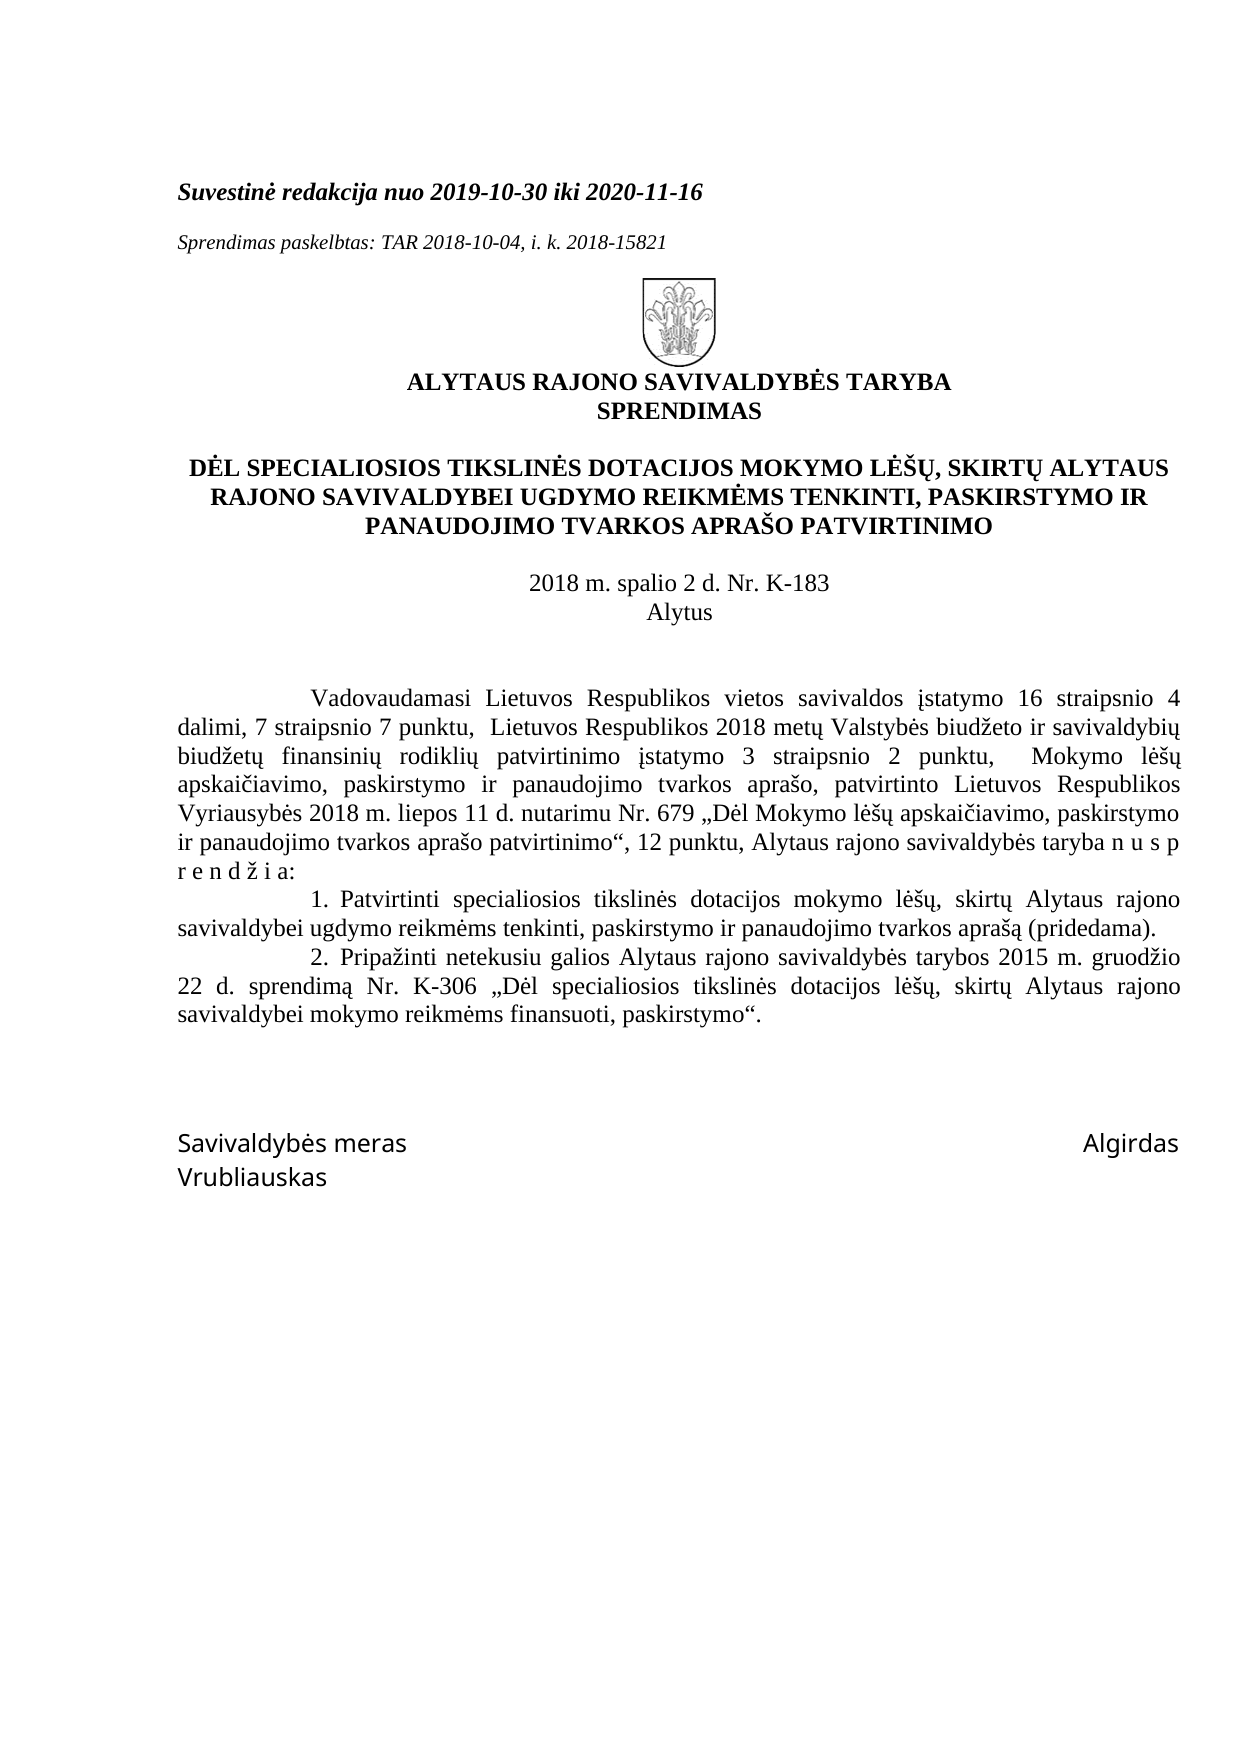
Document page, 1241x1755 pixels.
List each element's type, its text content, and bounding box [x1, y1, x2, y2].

text 2018 m. spalio 2 d. Nr. K-183 [177, 568, 1181, 597]
text 2. Pripažinti netekusiu galios Alytaus rajono savivaldybės tarybos 2015 m. gruodžio 22 d. sprendimą Nr. K-306 „Dėl specialiosios tikslinės dotacijos lėšų, skirtų Alytaus rajono savivaldybei mokymo reikmėms finansuoti, paskirstymo“. [177, 942, 1181, 1028]
text Savivaldybės meras Algirdas Vrubliauskas [177, 1125, 1181, 1193]
text ALYTAUS RAJONO SAVIVALDYBĖS TARYBA [177, 367, 1181, 396]
text Sprendimas paskelbtas: TAR 2018-10-04, i. k. 2018-15821 [177, 230, 1181, 254]
text SPRENDIMAS [177, 396, 1181, 424]
text 1. Patvirtinti specialiosios tikslinės dotacijos mokymo lėšų, skirtų Alytaus rajono savivaldybei ugdymo reikmėms tenkinti, paskirstymo ir panaudojimo tvarkos aprašą (pridedama). [177, 884, 1181, 942]
text Alytus [177, 597, 1181, 626]
text Suvestinė redakcija nuo 2019-10-30 iki 2020-11-16 [177, 177, 1181, 206]
text Vadovaudamasi Lietuvos Respublikos vietos savivaldos įstatymo 16 straipsnio 4 dalimi, 7 straipsnio 7 punktu, Lietuvos Respublikos 2018 metų Valstybės biudžeto ir savivaldybių biudžetų finansinių rodiklių patvirtinimo įstatymo 3 straipsnio 2 punktu, Mokymo lėšų apskaičiavimo, paskirstymo ir panaudojimo tvarkos aprašo, patvirtinto Lietuvos Respublikos Vyriausybės 2018 m. liepos 11 d. nutarimu Nr. 679 „Dėl Mokymo lėšų apskaičiavimo, paskirstymo ir panaudojimo tvarkos aprašo patvirtinimo“, 12 punktu, Alytaus rajono savivaldybės taryba n u s p r e n d ž i a: [177, 683, 1181, 884]
text DĖL SPECIALIOSIOS TIKSLINĖS DOTACIJOS MOKYMO LĖŠŲ, SKIRTŲ ALYTAUS RAJONO SAVIVALDYBEI UGDYMO REIKMĖMS TENKINTI, PASKIRSTYMO IR PANAUDOJIMO TVARKOS APRAŠO PATVIRTINIMO [177, 453, 1181, 539]
